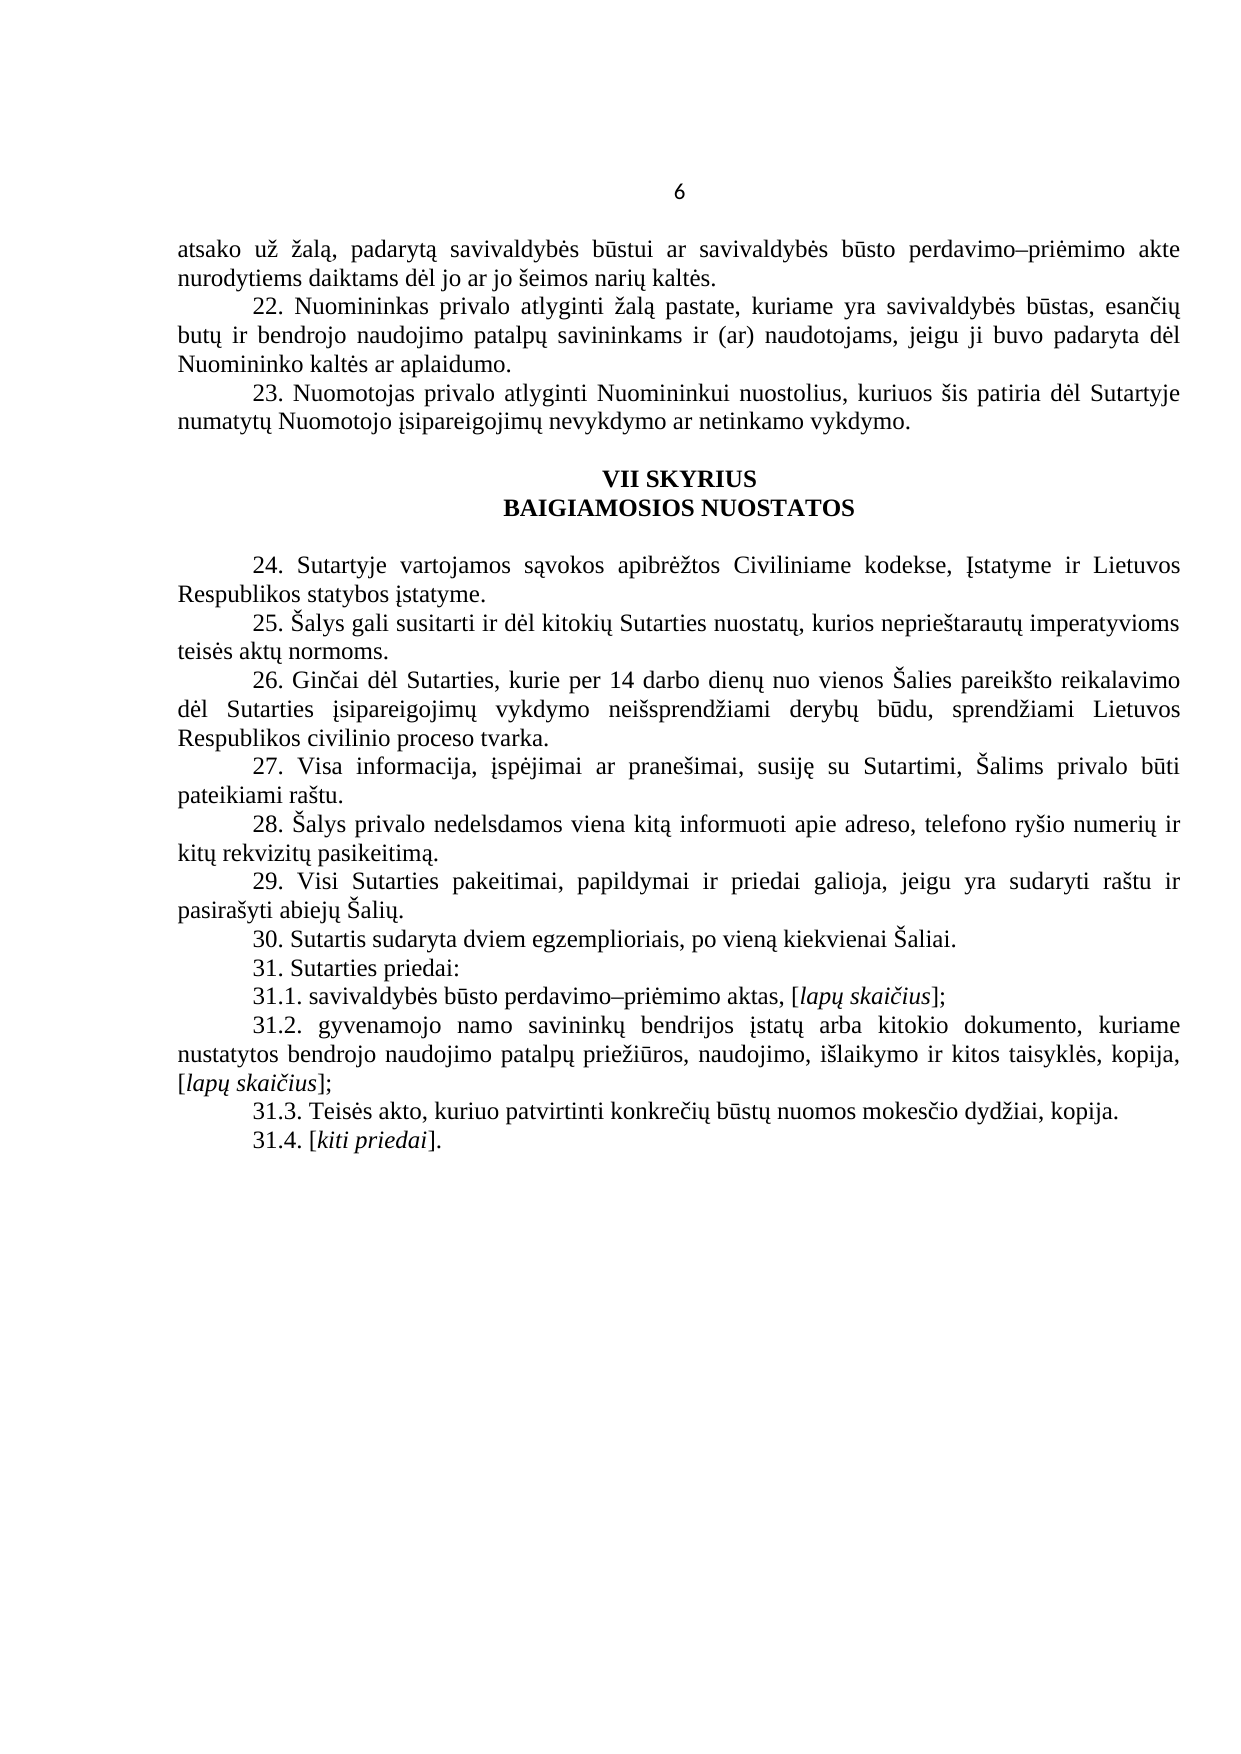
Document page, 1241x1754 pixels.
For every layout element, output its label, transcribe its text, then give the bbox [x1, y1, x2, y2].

text 27. Visa informacija, įspėjimai ar pranešimai, susiję su Sutartimi, Šalims privalo būti pateikiami raštu. [177, 751, 1181, 809]
text 30. Sutartis sudaryta dviem egzemplioriais, po vieną kiekvienai Šaliai. [177, 924, 1181, 953]
text 25. Šalys gali susitarti ir dėl kitokių Sutarties nuostatų, kurios neprieštarautų imperatyvioms teisės aktų normoms. [177, 608, 1181, 665]
text 26. Ginčai dėl Sutarties, kurie per 14 darbo dienų nuo vienos Šalies pareikšto reikalavimo dėl Sutarties įsipareigojimų vykdymo neišsprendžiami derybų būdu, sprendžiami Lietuvos Respublikos civilinio proceso tvarka. [177, 665, 1181, 751]
text 28. Šalys privalo nedelsdamos viena kitą informuoti apie adreso, telefono ryšio numerių ir kitų rekvizitų pasikeitimą. [177, 809, 1181, 866]
text atsako už žalą, padarytą savivaldybės būstui ar savivaldybės būsto perdavimo–priėmimo akte nurodytiems daiktams dėl jo ar jo šeimos narių kaltės. [177, 234, 1181, 291]
text BAIGIAMOSIOS NUOSTATOS [177, 493, 1181, 521]
text VII SKYRIUS [177, 464, 1181, 493]
text 31.3. Teisės akto, kuriuo patvirtinti konkrečių būstų nuomos mokesčio dydžiai, kopija. [177, 1096, 1181, 1125]
text 31.4. [kiti priedai]. [177, 1125, 1181, 1154]
text 29. Visi Sutarties pakeitimai, papildymai ir priedai galioja, jeigu yra sudaryti raštu ir pasirašyti abiejų Šalių. [177, 866, 1181, 924]
text 23. Nuomotojas privalo atlyginti Nuomininkui nuostolius, kuriuos šis patiria dėl Sutartyje numatytų Nuomotojo įsipareigojimų nevykdymo ar netinkamo vykdymo. [177, 378, 1181, 435]
text 31.1. savivaldybės būsto perdavimo–priėmimo aktas, [lapų skaičius]; [177, 981, 1181, 1010]
text 31. Sutarties priedai: [177, 953, 1181, 981]
text 24. Sutartyje vartojamos sąvokos apibrėžtos Civiliniame kodekse, Įstatyme ir Lietuvos Respublikos statybos įstatyme. [177, 550, 1181, 608]
text 31.2. gyvenamojo namo savininkų bendrijos įstatų arba kitokio dokumento, kuriame nustatytos bendrojo naudojimo patalpų priežiūros, naudojimo, išlaikymo ir kitos taisyklės, kopija, [lapų skaičius]; [177, 1010, 1181, 1096]
text 22. Nuomininkas privalo atlyginti žalą pastate, kuriame yra savivaldybės būstas, esančių butų ir bendrojo naudojimo patalpų savininkams ir (ar) naudotojams, jeigu ji buvo padaryta dėl Nuomininko kaltės ar aplaidumo. [177, 291, 1181, 378]
